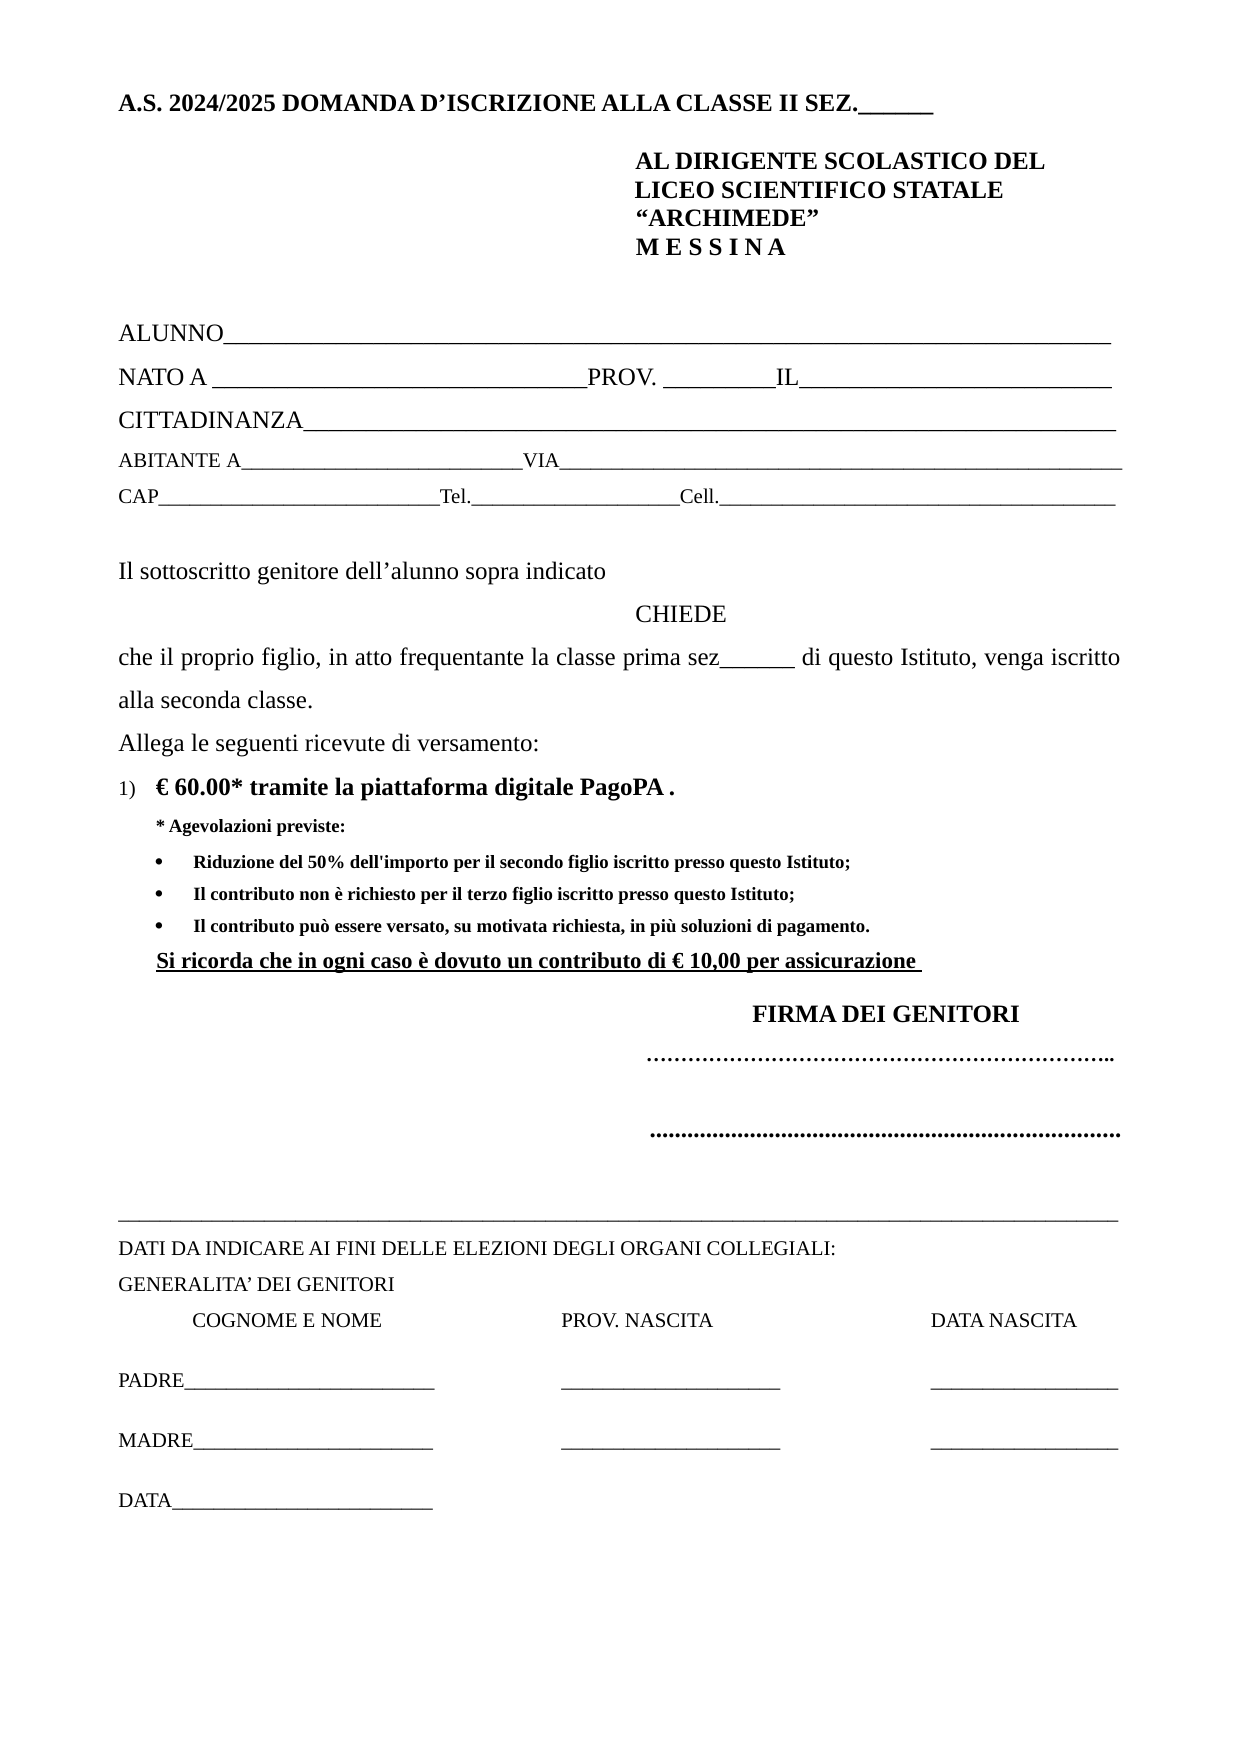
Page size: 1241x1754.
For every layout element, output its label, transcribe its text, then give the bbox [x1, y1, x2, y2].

text COGNOME E NOME PROV. NASCITA DATA NASCITA [118, 1308, 1122, 1332]
list Il contributo non è richiesto per il terzo figlio iscritto presso questo Istituto; [156, 883, 1122, 904]
text Il sottoscritto genitore dell’alunno sopra indicato [118, 556, 1122, 585]
list € 60.00* tramite la piattaforma digitale PagoPA . [118, 772, 1122, 800]
text AL DIRIGENTE SCOLASTICO DEL [118, 146, 1122, 175]
text ALUNNO_______________________________________________________________________NATO A ______________________________PROV. _________IL_________________________ [118, 318, 1122, 390]
subtitle M E S S I N A [636, 232, 1122, 261]
text FIRMA DEI GENITORI [649, 999, 1122, 1028]
text Allega le seguenti ricevute di versamento: [118, 728, 1122, 757]
text MADRE_______________________ _____________________ __________________ [118, 1428, 1122, 1452]
text ABITANTE A___________________________VIA______________________________________________________ CAP___________________________Tel.____________________Cell.______________________________________ [118, 448, 1122, 508]
text A.S. 2024/2025 DOMANDA D’ISCRIZIONE ALLA CLASSE II SEZ.______ [118, 88, 1122, 117]
text PADRE________________________ _____________________ __________________ [118, 1368, 1122, 1392]
text che il proprio figlio, in atto frequentante la classe prima sez______ di questo Istituto, venga iscritto alla seconda classe. [118, 642, 1122, 714]
list Il contributo può essere versato, su motivata richiesta, in più soluzioni di pagamento. [156, 915, 1122, 937]
text LICEO SCIENTIFICO STATALE [561, 175, 1122, 203]
text GENERALITA’ DEI GENITORI [118, 1272, 1122, 1296]
text ________________________________________________________________________________________________DATI DA INDICARE AI FINI DELLE ELEZIONI DEGLI ORGANI COLLEGIALI: [118, 1200, 1122, 1260]
text Si ricorda che in ogni caso è dovuto un contributo di € 10,00 per assicurazione [156, 948, 1122, 974]
text * Agevolazioni previste: [118, 815, 1122, 836]
subtitle CHIEDE [193, 599, 1122, 628]
list Riduzione del 50% dell'importo per il secondo figlio iscritto presso questo Istituto; [156, 851, 1122, 872]
text CITTADINANZA_________________________________________________________________ [118, 405, 1122, 433]
subtitle “ARCHIMEDE” [636, 203, 1122, 232]
text ………………………………………………………….. [118, 1042, 1122, 1066]
text DATA_________________________ [118, 1487, 1122, 1512]
